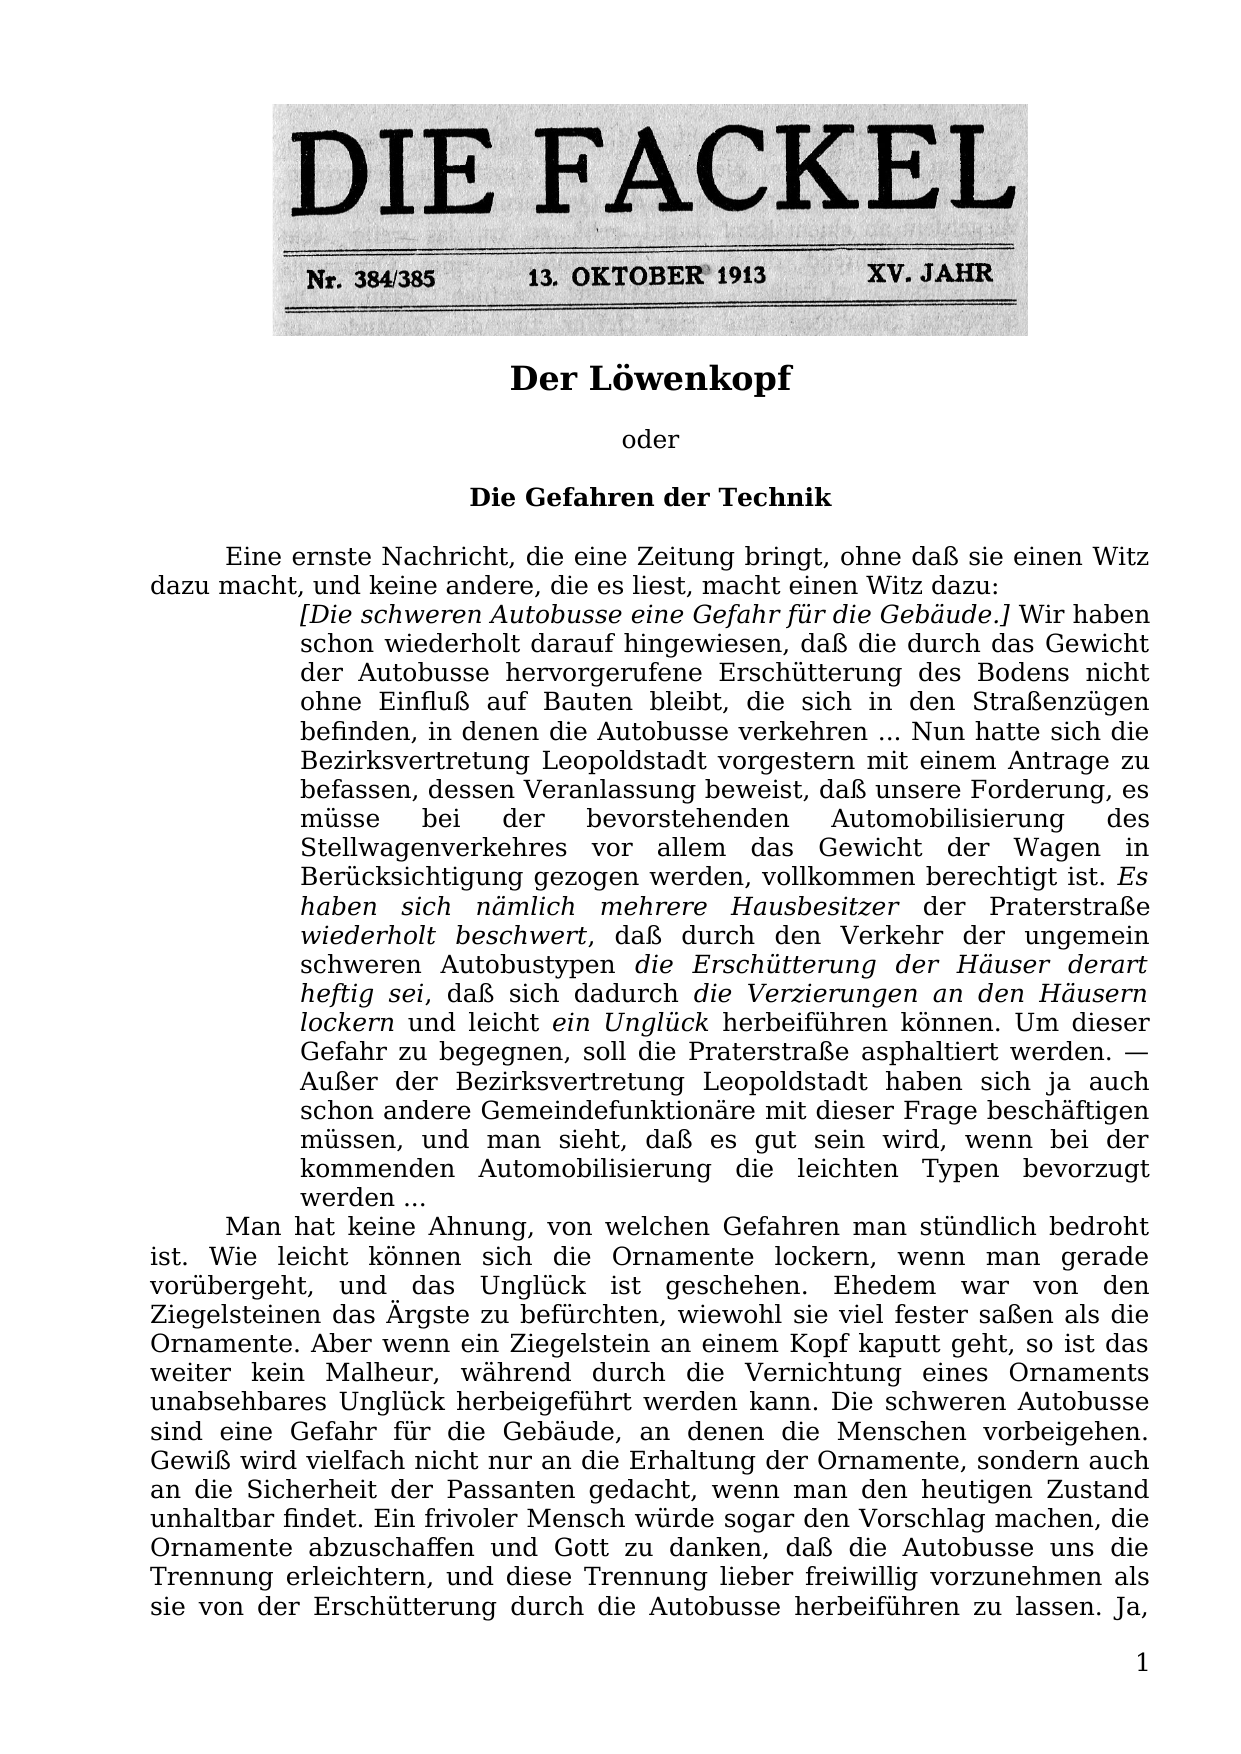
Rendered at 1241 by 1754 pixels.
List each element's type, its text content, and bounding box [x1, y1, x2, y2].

picture [272, 104, 1028, 336]
text Eine ernste Nachricht, die eine Zeitung bringt, ohne daß sie einen Witz dazu macht, und keine andere, die es liest, macht einen Witz dazu: [150, 542, 1151, 600]
text Die Gefahren der Technik [150, 454, 1151, 512]
text Man hat keine Ahnung, von welchen Gefahren man stündlich bedroht ist. Wie leicht können sich die Ornamente lockern, wenn man gerade vorübergeht, und das Unglück ist geschehen. Ehedem war von den Ziegelsteinen das Ärgste zu befürchten, wiewohl sie viel fester saßen als die Ornamente. Aber wenn ein Ziegelstein an einem Kopf kaputt geht, so ist das weiter kein Malheur, während durch die Vernichtung eines Ornaments unabsehbares Unglück herbeigeführt werden kann. Die schweren Autobusse sind eine Gefahr für die Gebäude, an denen die Menschen vorbeigehen. Gewiß wird vielfach nicht nur an die Erhaltung der Ornamente, sondern auch an die Sicherheit der Passanten gedacht, wenn man den heutigen Zustand unhaltbar findet. Ein frivoler Mensch würde sogar den Vorschlag machen, die Ornamente abzuschaffen und Gott zu danken, daß die Autobusse uns die Trennung erleichtern, und diese Trennung lieber freiwillig vorzunehmen als sie von der Erschütterung durch die Autobusse herbeiführen zu lassen. Ja, [150, 1212, 1151, 1621]
text Der Löwenkopf [150, 104, 1151, 398]
text [Die schweren Autobusse eine Gefahr für die Gebäude.] Wir haben schon wiederholt darauf hingewiesen, daß die durch das Gewicht der Autobusse hervorgerufene Erschütterung des Bodens nicht ohne Einfluß auf Bauten bleibt, die sich in den Straßenzügen befinden, in denen die Autobusse verkehren ... Nun hatte sich die Bezirksvertretung Leopoldstadt vorgestern mit einem Antrage zu befassen, dessen Veranlassung beweist, daß unsere Forderung, es müsse bei der bevorstehenden Automobilisierung des Stellwagenverkehres vor allem das Gewicht der Wagen in Berücksichtigung gezogen werden, vollkommen berechtigt ist. Es haben sich nämlich mehrere Hausbesitzer der Praterstraße wiederholt beschwert, daß durch den Verkehr der ungemein schweren Autobustypen die Erschütterung der Häuser derart heftig sei, daß sich dadurch die Verzierungen an den Häusern lockern und leicht ein Unglück herbeiführen können. Um dieser Gefahr zu begegnen, soll die Praterstraße asphaltiert werden. — Außer der Bezirksvertretung Leopoldstadt haben sich ja auch schon andere Gemeindefunktionäre mit dieser Frage beschäftigen müssen, und man sieht, daß es gut sein wird, wenn bei der kommenden Automobilisierung die leichten Typen bevorzugt werden ... [300, 600, 1151, 1212]
text oder [150, 398, 1151, 454]
